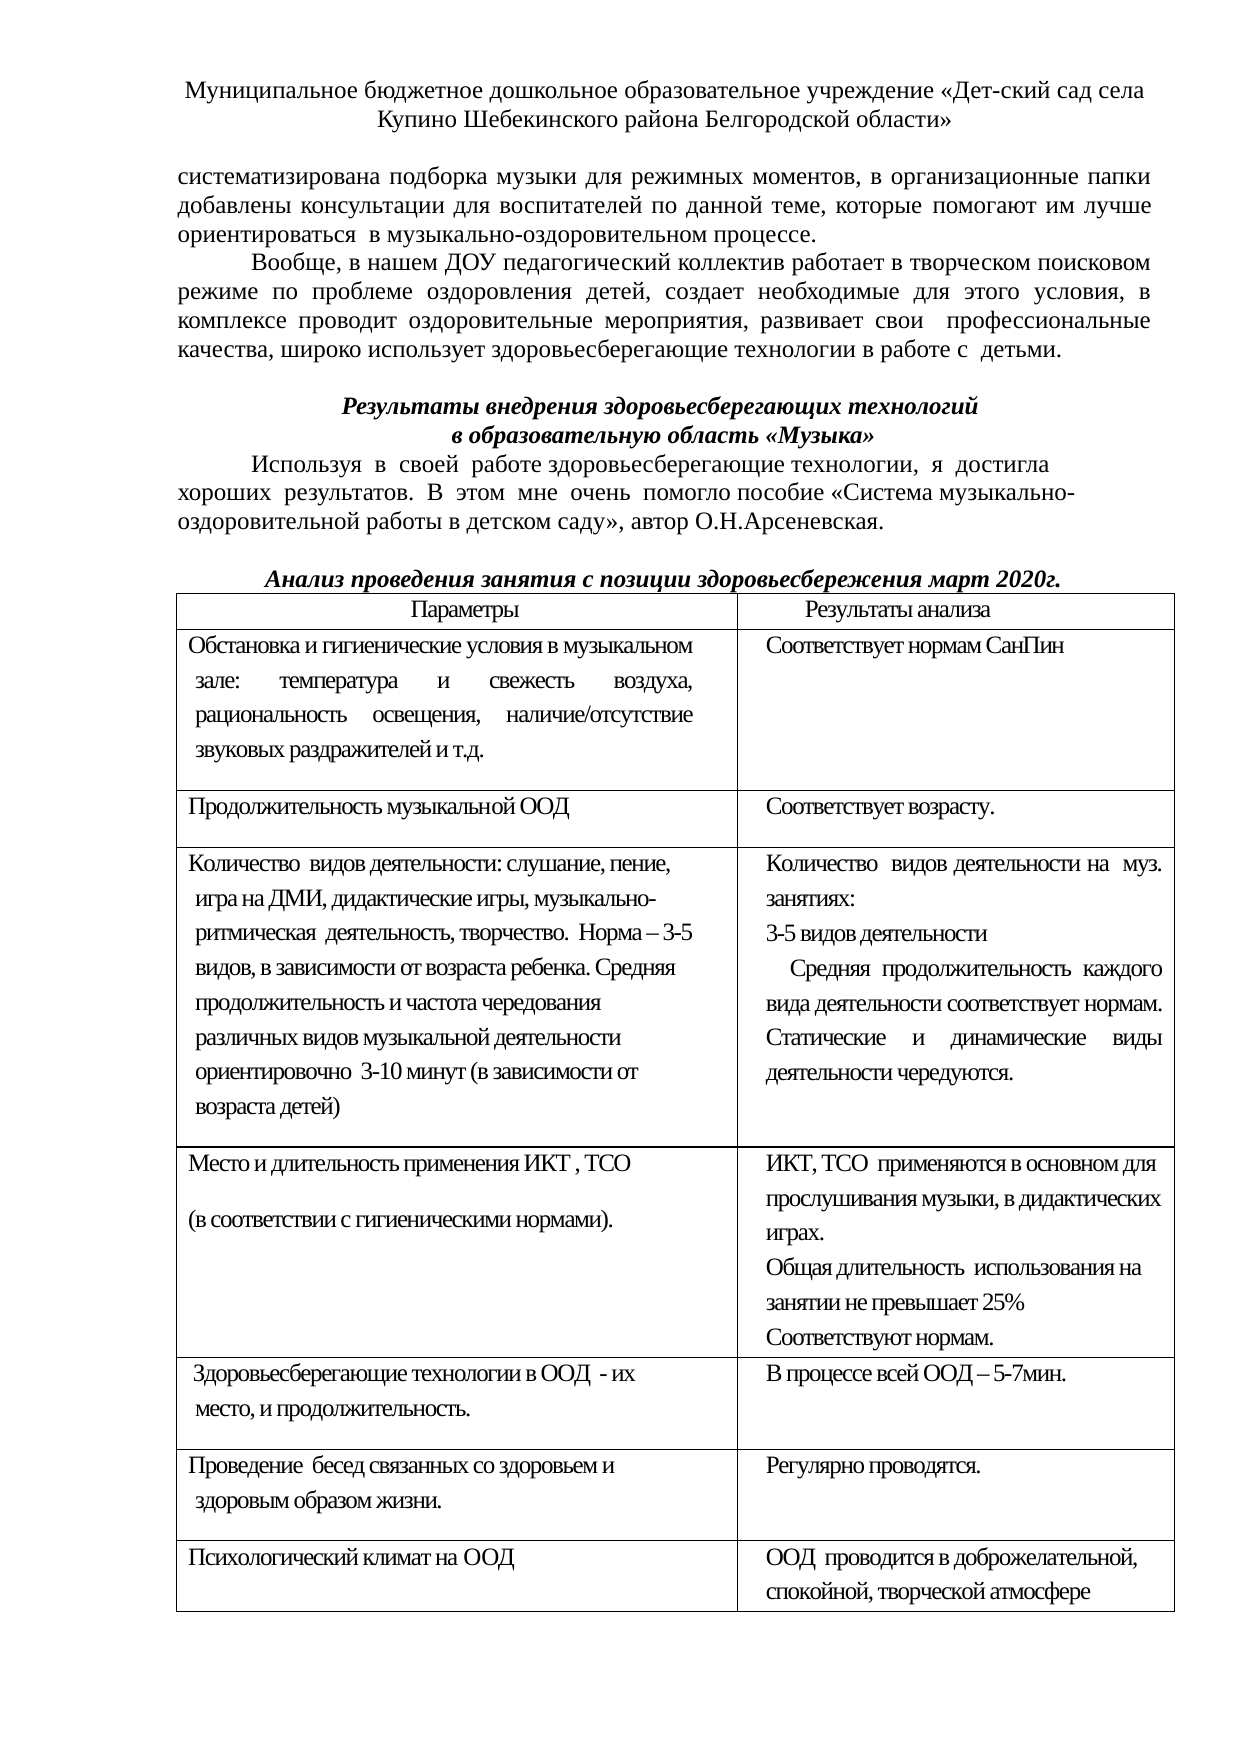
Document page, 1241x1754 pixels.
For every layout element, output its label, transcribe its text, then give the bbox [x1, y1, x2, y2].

text Используя в своей работе здоровьесберегающие технологии, я достигла хороших результатов. В этом мне очень помогло пособие «Система музыкально-оздоровительной работы в детском саду», автор О.Н.Арсеневская. [177, 449, 1152, 535]
table_cell Соответствует возрасту. [738, 791, 1174, 847]
text в образовательную область «Музыка» [177, 420, 1152, 449]
text Вообще, в нашем ДОУ педагогический коллектив работает в творческом поисковом режиме по проблеме оздоровления детей, создает необходимые для этого условия, в комплексе проводит оздоровительные мероприятия, развивает свои профессиональные качества, широко использует здоровьесберегающие технологии в работе с детьми. [177, 247, 1152, 362]
table_cell Проведение бесед связанных со здоровьем и здоровым образом жизни. [177, 1450, 737, 1540]
table_cell Здоровьесберегающие технологии в ООД - их место, и продолжительность. [177, 1358, 737, 1448]
table_cell ООД проводится в доброжелательной, спокойной, творческой атмосфере [738, 1541, 1174, 1611]
table_cell Регулярно проводятся. [738, 1450, 1174, 1540]
text Анализ проведения занятия с позиции здоровьесбережения март 2020г. [177, 564, 1152, 592]
table_cell ИКТ, ТСО применяются в основном для прослушивания музыки, в дидактических играх. Общая длительность использования на занятии не превышает 25% Соответствуют нормам. [738, 1148, 1174, 1357]
table_cell В процессе всей ООД – 5-7мин. [738, 1358, 1174, 1448]
table_header Параметры [177, 594, 737, 629]
text Результаты внедрения здоровьесберегающих технологий [177, 391, 1152, 420]
table_cell Место и длительность применения ИКТ , ТСО (в соответствии с гигиеническими нормами). [177, 1148, 737, 1357]
table_cell Обстановка и гигиенические условия в музыкальном зале: температура и свежесть воздуха, рациональность освещения, наличие/отсутствие звуковых раздражителей и т.д. [177, 630, 737, 790]
table_cell Психологический климат на ООД [177, 1541, 737, 1611]
table_header Результаты анализа [738, 594, 1174, 629]
table_cell Количество видов деятельности на муз. занятиях: 3-5 видов деятельности Средняя продолжительность каждого вида деятельности соответствует нормам. Статические и динамические виды деятельности чередуются. [738, 848, 1174, 1146]
table_cell Соответствует нормам СанПин [738, 630, 1174, 790]
table_cell Продолжительность музыкальной ООД [177, 791, 737, 847]
table_cell Количество видов деятельности: слушание, пение, игра на ДМИ, дидактические игры, музыкально-ритмическая деятельность, творчество. Норма – 3-5 видов, в зависимости от возраста ребенка. Средняя продолжительность и частота чередования различных видов музыкальной деятельности ориентировочно 3-10 минут (в зависимости от возраста детей) [177, 848, 737, 1146]
text систематизирована подборка музыки для режимных моментов, в организационные папки добавлены консультации для воспитателей по данной теме, которые помогают им лучше ориентироваться в музыкально-оздоровительном процессе. [177, 161, 1152, 247]
